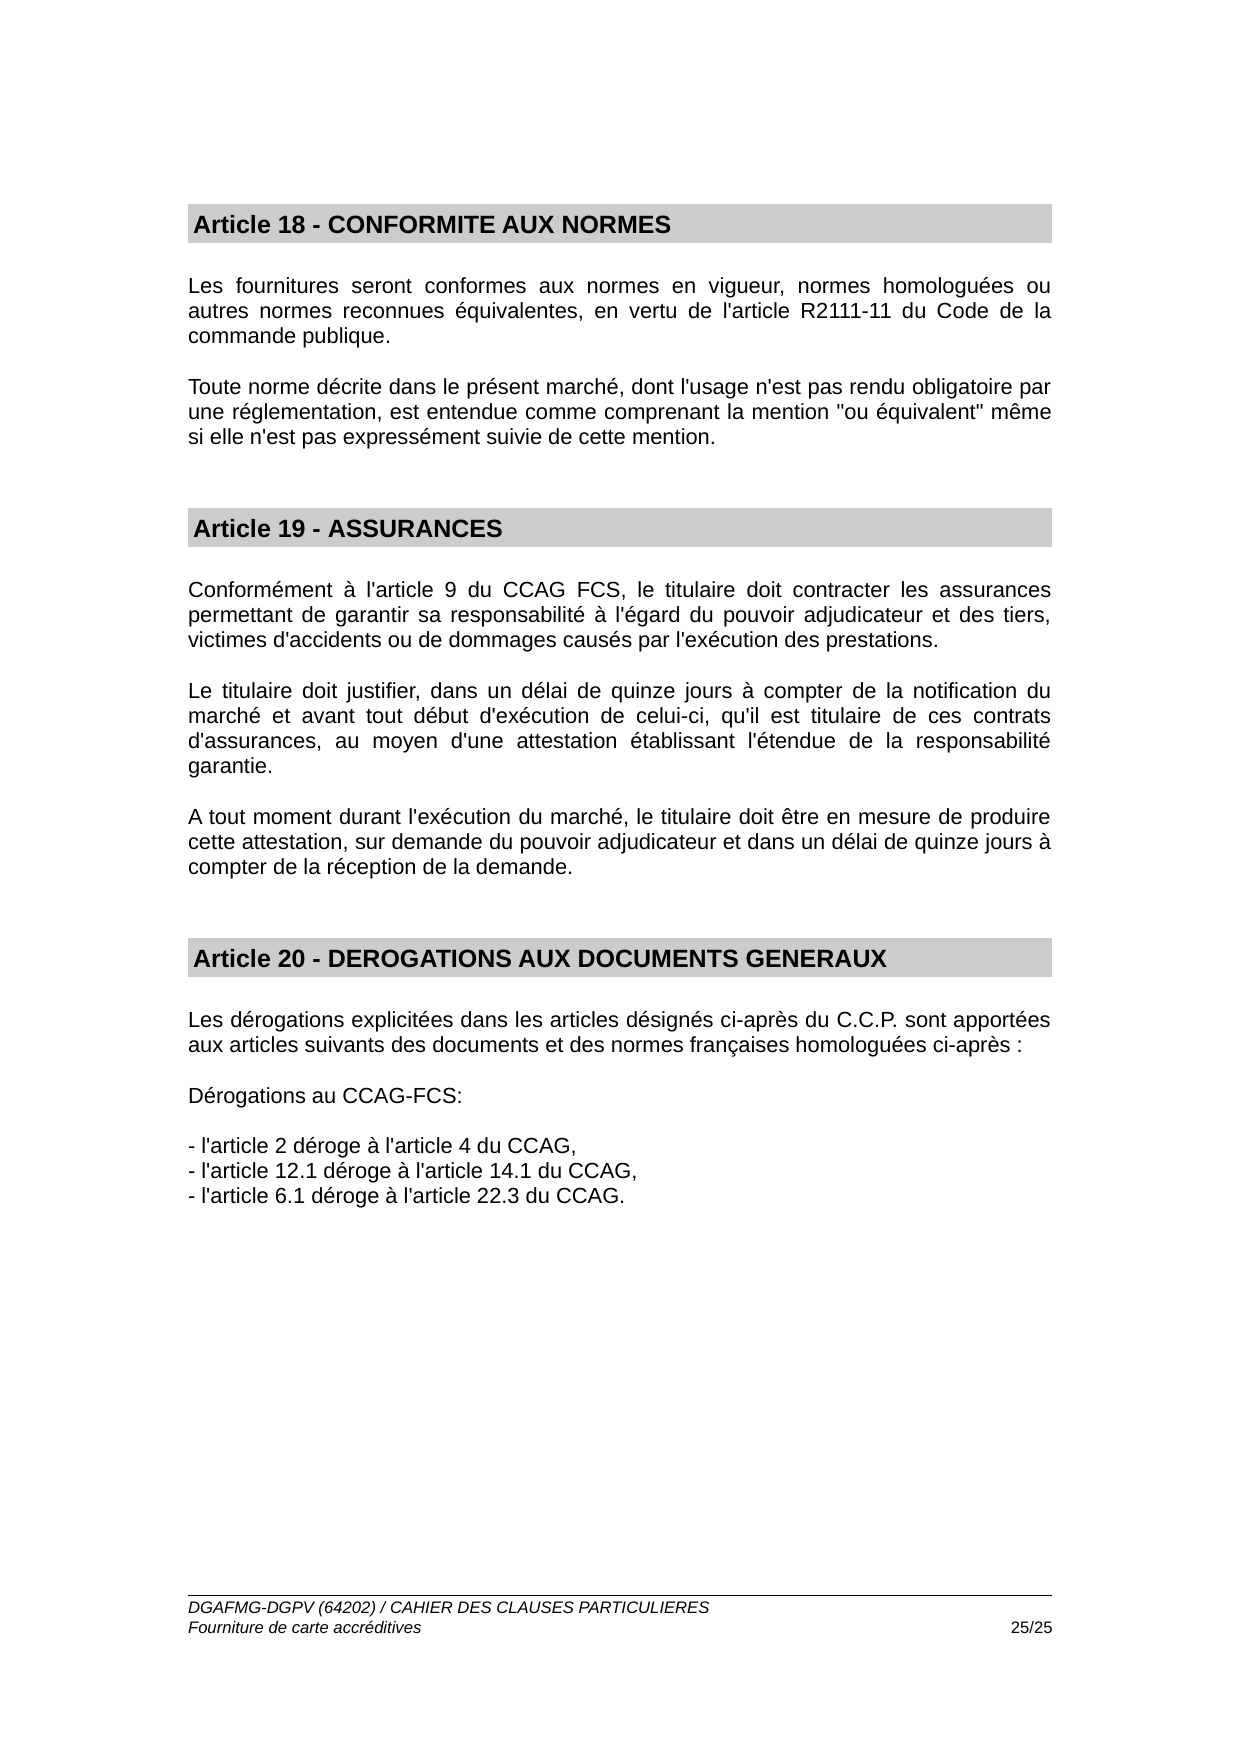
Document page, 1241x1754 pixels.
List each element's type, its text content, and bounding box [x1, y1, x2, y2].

subtitle CONFORMITE AUX NORMES [190, 207, 1050, 241]
text - l'article 12.1 déroge à l'article 14.1 du CCAG, [188, 1158, 1052, 1183]
text A tout moment durant l'exécution du marché, le titulaire doit être en mesure de produire cette attestation, sur demande du pouvoir adjudicateur et dans un délai de quinze jours à compter de la réception de la demande. [188, 804, 1052, 879]
text Le titulaire doit justifier, dans un délai de quinze jours à compter de la notification du marché et avant tout début d'exécution de celui-ci, qu'il est titulaire de ces contrats d'assurances, au moyen d'une attestation établissant l'étendue de la responsabilité garantie. [188, 678, 1052, 779]
text - l'article 2 déroge à l'article 4 du CCAG, [188, 1133, 1052, 1158]
text - l'article 6.1 déroge à l'article 22.3 du CCAG. [188, 1183, 1052, 1209]
text Dérogations au CCAG-FCS: [188, 1083, 1052, 1108]
text Les fournitures seront conformes aux normes en vigueur, normes homologuées ou autres normes reconnues équivalentes, en vertu de l'article R2111-11 du Code de la commande publique. [188, 273, 1052, 349]
subtitle DEROGATIONS AUX DOCUMENTS GENERAUX [190, 941, 1050, 975]
text Conformément à l'article 9 du CCAG FCS, le titulaire doit contracter les assurances permettant de garantir sa responsabilité à l'égard du pouvoir adjudicateur et des tiers, victimes d'accidents ou de dommages causés par l'exécution des prestations. [188, 577, 1052, 653]
text Toute norme décrite dans le présent marché, dont l'usage n'est pas rendu obligatoire par une réglementation, est entendue comme comprenant la mention "ou équivalent" même si elle n'est pas expressément suivie de cette mention. [188, 374, 1052, 449]
subtitle ASSURANCES [190, 511, 1050, 545]
text Les dérogations explicitées dans les articles désignés ci-après du C.C.P. sont apportées aux articles suivants des documents et des normes françaises homologuées ci-après : [188, 1007, 1052, 1057]
